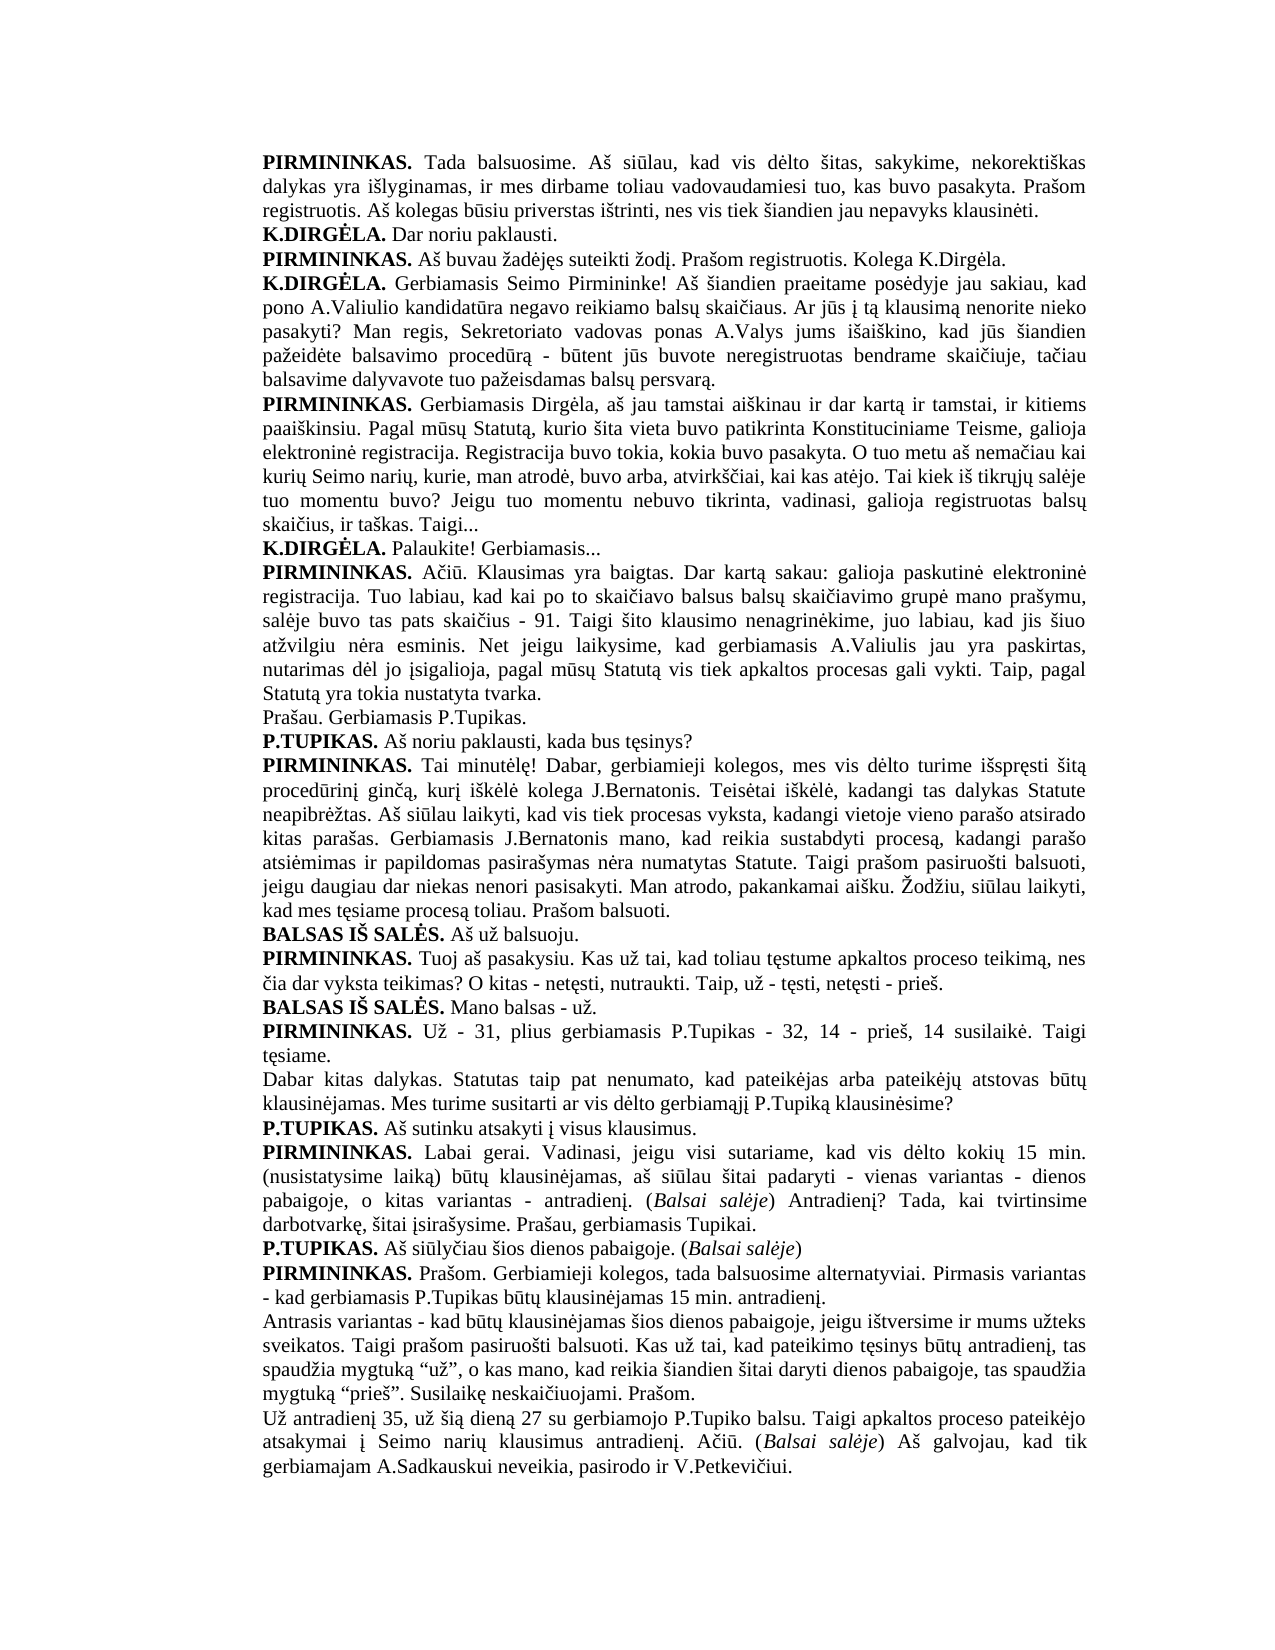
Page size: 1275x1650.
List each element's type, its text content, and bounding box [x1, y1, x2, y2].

text PIRMININKAS. Tuoj aš pasakysiu. Kas už tai, kad toliau tęstume apkaltos proceso teikimą, nes čia dar vyksta teikimas? O kitas - netęsti, nutraukti. Taip, už - tęsti, netęsti - prieš. [262, 946, 1087, 994]
text Už antradienį 35, už šią dieną 27 su gerbiamojo P.Tupiko balsu. Taigi apkaltos proceso pateikėjo atsakymai į Seimo narių klausimus antradienį. Ačiū. (Balsai salėje) Aš galvojau, kad tik gerbiamajam A.Sadkauskui neveikia, pasirodo ir V.Petkevičiui. [262, 1405, 1087, 1478]
text BALSAS IŠ SALĖS. Aš už balsuoju. [262, 922, 1087, 946]
text P.TUPIKAS. Aš noriu paklausti, kada bus tęsinys? [262, 729, 1087, 753]
text PIRMININKAS. Aš buvau žadėjęs suteikti žodį. Prašom registruotis. Kolega K.Dirgėla. [262, 247, 1087, 271]
text PIRMININKAS. Tada balsuosime. Aš siūlau, kad vis dėlto šitas, sakykime, nekorektiškas dalykas yra išlyginamas, ir mes dirbame toliau vadovaudamiesi tuo, kas buvo pasakyta. Prašom registruotis. Aš kolegas būsiu priverstas ištrinti, nes vis tiek šiandien jau nepavyks klausinėti. [262, 150, 1087, 222]
text K.DIRGĖLA. Dar noriu paklausti. [262, 222, 1087, 246]
text PIRMININKAS. Ačiū. Klausimas yra baigtas. Dar kartą sakau: galioja paskutinė elektroninė registracija. Tuo labiau, kad kai po to skaičiavo balsus balsų skaičiavimo grupė mano prašymu, salėje buvo tas pats skaičius - 91. Taigi šito klausimo nenagrinėkime, juo labiau, kad jis šiuo atžvilgiu nėra esminis. Net jeigu laikysime, kad gerbiamasis A.Valiulis jau yra paskirtas, nutarimas dėl jo įsigalioja, pagal mūsų Statutą vis tiek apkaltos procesas gali vykti. Taip, pagal Statutą yra tokia nustatyta tvarka. [262, 560, 1087, 705]
text Dabar kitas dalykas. Statutas taip pat nenumato, kad pateikėjas arba pateikėjų atstovas būtų klausinėjamas. Mes turime susitarti ar vis dėlto gerbiamąjį P.Tupiką klausinėsime? [262, 1067, 1087, 1115]
text Prašau. Gerbiamasis P.Tupikas. [262, 705, 1087, 729]
text PIRMININKAS. Gerbiamasis Dirgėla, aš jau tamstai aiškinau ir dar kartą ir tamstai, ir kitiems paaiškinsiu. Pagal mūsų Statutą, kurio šita vieta buvo patikrinta Konstituciniame Teisme, galioja elektroninė registracija. Registracija buvo tokia, kokia buvo pasakyta. O tuo metu aš nemačiau kai kurių Seimo narių, kurie, man atrodė, buvo arba, atvirkščiai, kai kas atėjo. Tai kiek iš tikrųjų salėje tuo momentu buvo? Jeigu tuo momentu nebuvo tikrinta, vadinasi, galioja registruotas balsų skaičius, ir taškas. Taigi... [262, 391, 1087, 536]
text P.TUPIKAS. Aš sutinku atsakyti į visus klausimus. [262, 1116, 1087, 1140]
text PIRMININKAS. Tai minutėlę! Dabar, gerbiamieji kolegos, mes vis dėlto turime išspręsti šitą procedūrinį ginčą, kurį iškėlė kolega J.Bernatonis. Teisėtai iškėlė, kadangi tas dalykas Statute neapibrėžtas. Aš siūlau laikyti, kad vis tiek procesas vyksta, kadangi vietoje vieno parašo atsirado kitas parašas. Gerbiamasis J.Bernatonis mano, kad reikia sustabdyti procesą, kadangi parašo atsiėmimas ir papildomas pasirašymas nėra numatytas Statute. Taigi prašom pasiruošti balsuoti, jeigu daugiau dar niekas nenori pasisakyti. Man atrodo, pakankamai aišku. Žodžiu, siūlau laikyti, kad mes tęsiame procesą toliau. Prašom balsuoti. [262, 753, 1087, 922]
text PIRMININKAS. Labai gerai. Vadinasi, jeigu visi sutariame, kad vis dėlto kokių 15 min. (nusistatysime laiką) būtų klausinėjamas, aš siūlau šitai padaryti - vienas variantas - dienos pabaigoje, o kitas variantas - antradienį. (Balsai salėje) Antradienį? Tada, kai tvirtinsime darbotvarkę, šitai įsirašysime. Prašau, gerbiamasis Tupikai. [262, 1140, 1087, 1236]
text Antrasis variantas - kad būtų klausinėjamas šios dienos pabaigoje, jeigu ištversime ir mums užteks sveikatos. Taigi prašom pasiruošti balsuoti. Kas už tai, kad pateikimo tęsinys būtų antradienį, tas spaudžia mygtuką “už”, o kas mano, kad reikia šiandien šitai daryti dienos pabaigoje, tas spaudžia mygtuką “prieš”. Susilaikę neskaičiuojami. Prašom. [262, 1309, 1087, 1405]
text K.DIRGĖLA. Palaukite! Gerbiamasis... [262, 536, 1087, 560]
text PIRMININKAS. Prašom. Gerbiamieji kolegos, tada balsuosime alternatyviai. Pirmasis variantas - kad gerbiamasis P.Tupikas būtų klausinėjamas 15 min. antradienį. [262, 1261, 1087, 1309]
text PIRMININKAS. Už - 31, plius gerbiamasis P.Tupikas - 32, 14 - prieš, 14 susilaikė. Taigi tęsiame. [262, 1019, 1087, 1067]
text BALSAS IŠ SALĖS. Mano balsas - už. [262, 995, 1087, 1019]
text P.TUPIKAS. Aš siūlyčiau šios dienos pabaigoje. (Balsai salėje) [262, 1236, 1087, 1260]
text K.DIRGĖLA. Gerbiamasis Seimo Pirmininke! Aš šiandien praeitame posėdyje jau sakiau, kad pono A.Valiulio kandidatūra negavo reikiamo balsų skaičiaus. Ar jūs į tą klausimą nenorite nieko pasakyti? Man regis, Sekretoriato vadovas ponas A.Valys jums išaiškino, kad jūs šiandien pažeidėte balsavimo procedūrą - būtent jūs buvote neregistruotas bendrame skaičiuje, tačiau balsavime dalyvavote tuo pažeisdamas balsų persvarą. [262, 271, 1087, 391]
